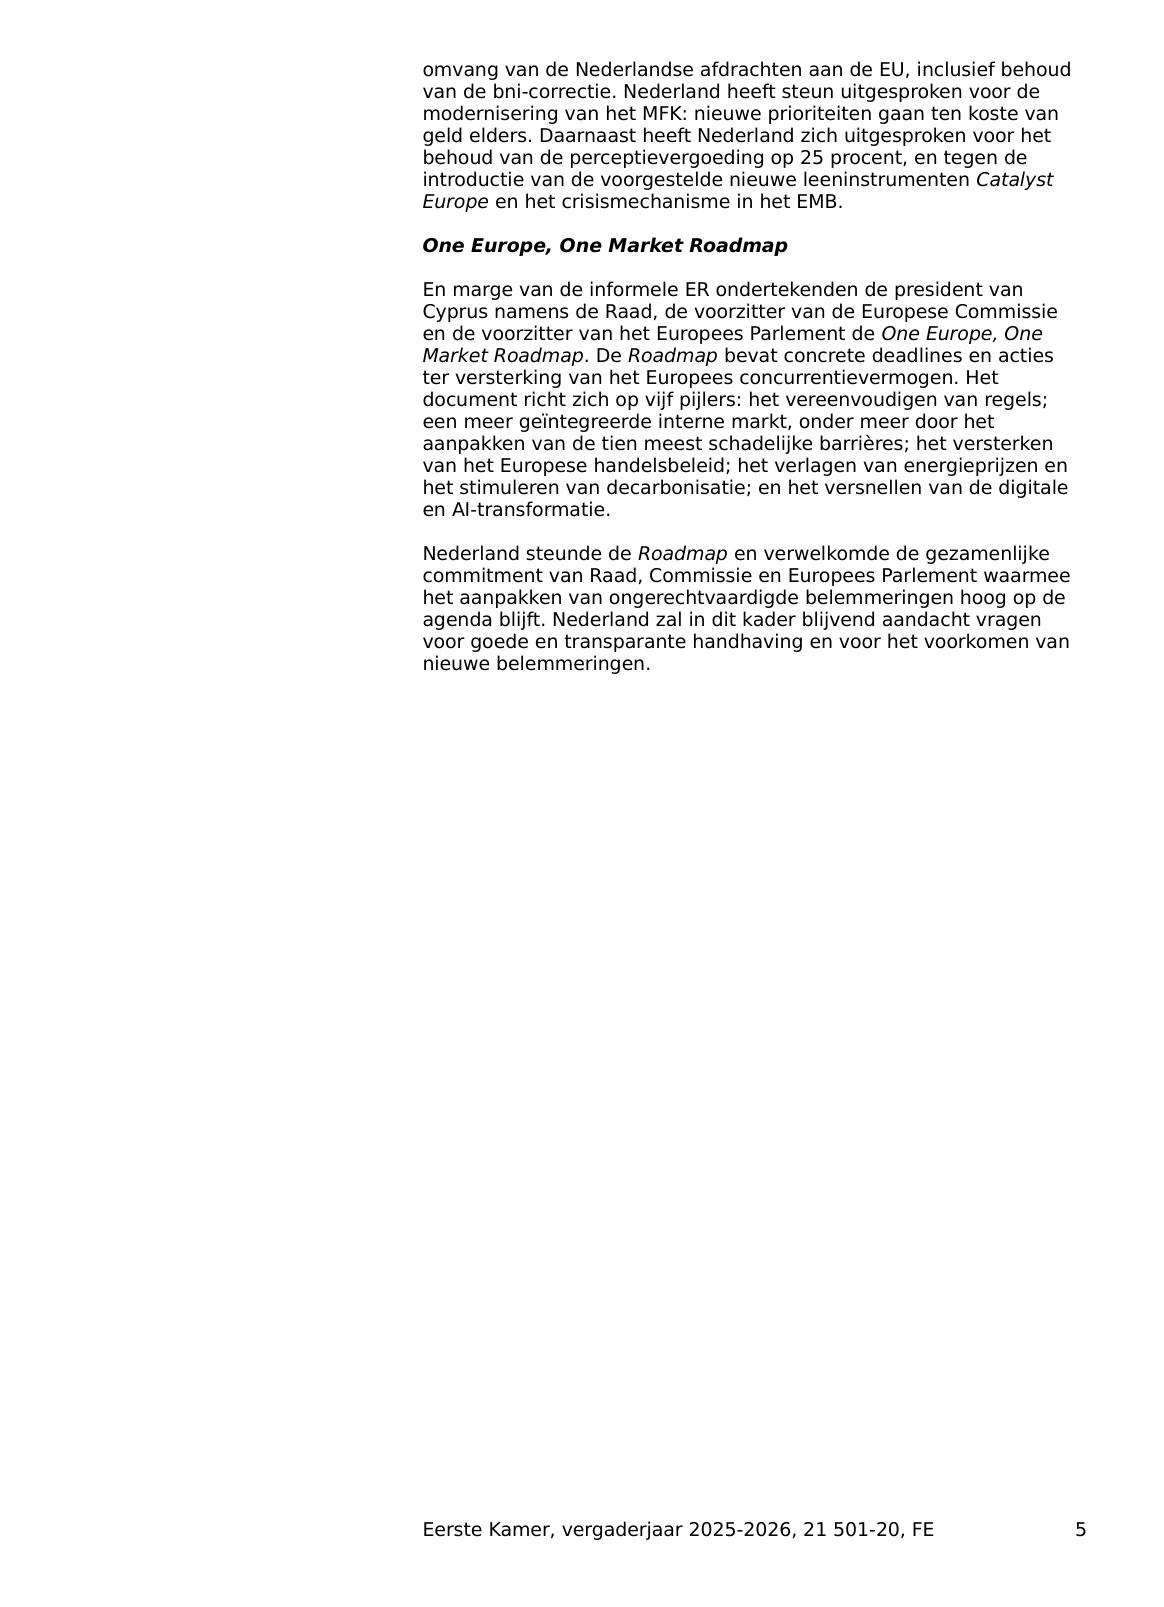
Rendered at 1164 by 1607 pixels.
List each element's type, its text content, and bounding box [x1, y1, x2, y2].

text Nederland steunde de Roadmap en verwelkomde de gezamenlijke commitment van Raad, Commissie en Europees Parlement waarmee het aanpakken van ongerechtvaardigde belemmeringen hoog op de agenda blijft. Nederland zal in dit kader blijvend aandacht vragen voor goede en transparante handhaving en voor het voorkomen van nieuwe belemmeringen. [422, 543, 1087, 675]
text En marge van de informele ER ondertekenden de president van Cyprus namens de Raad, de voorzitter van de Europese Commissie en de voorzitter van het Europees Parlement de One Europe, One Market Roadmap. De Roadmap bevat concrete deadlines en acties ter versterking van het Europees concurrentievermogen. Het document richt zich op vijf pijlers: het vereenvoudigen van regels; een meer geïntegreerde interne markt, onder meer door het aanpakken van de tien meest schadelijke barrières; het versterken van het Europese handelsbeleid; het verlagen van energieprijzen en het stimuleren van decarbonisatie; en het versnellen van de digitale en AI-transformatie. [422, 279, 1087, 521]
subtitle One Europe, One Market Roadmap [422, 235, 1087, 257]
text omvang van de Nederlandse afdrachten aan de EU, inclusief behoud van de bni-correctie. Nederland heeft steun uitgesproken voor de modernisering van het MFK: nieuwe prioriteiten gaan ten koste van geld elders. Daarnaast heeft Nederland zich uitgesproken voor het behoud van de perceptievergoeding op 25 procent, en tegen de introductie van de voorgestelde nieuwe leeninstrumenten Catalyst Europe en het crisismechanisme in het EMB. [422, 59, 1087, 213]
